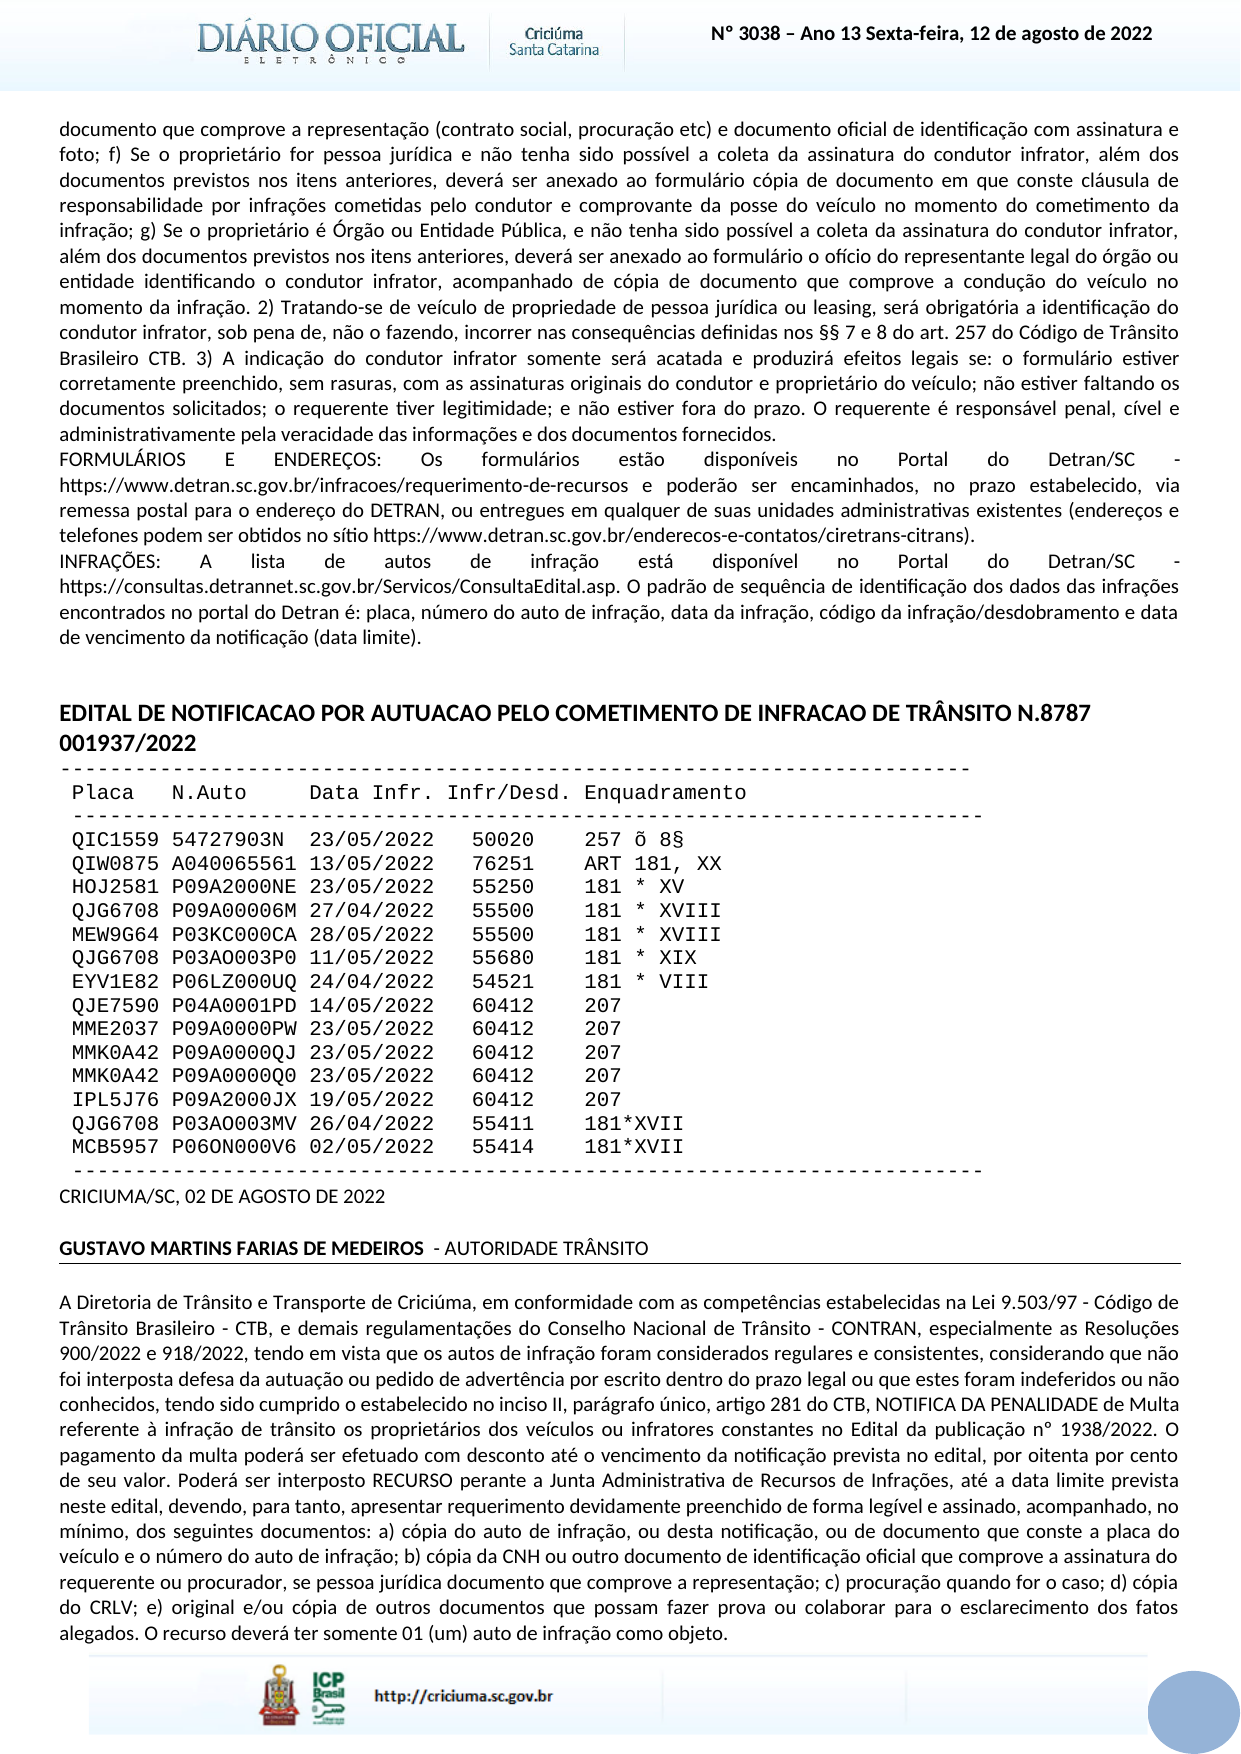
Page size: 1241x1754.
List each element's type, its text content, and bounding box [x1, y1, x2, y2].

text EYV1E82 P06LZ000UQ 24/04/2022 54521 181 * VIII [59, 971, 1181, 994]
text A Diretoria de Trânsito e Transporte de Criciúma, em conformidade com as competências estabelecidas na Lei 9.503/97 - Código de Trânsito Brasileiro - CTB, e demais regulamentações do Conselho Nacional de Trânsito - CONTRAN, especialmente as Resoluções 900/2022 e 918/2022, tendo em vista que os autos de infração foram considerados regulares e consistentes, considerando que não foi interposta defesa da autuação ou pedido de advertência por escrito dentro do prazo legal ou que estes foram indeferidos ou não conhecidos, tendo sido cumprido o estabelecido no inciso II, parágrafo único, artigo 281 do CTB, NOTIFICA DA PENALIDADE de Multa referente à infração de trânsito os proprietários dos veículos ou infratores constantes no Edital da publicação nº 1938/2022. O pagamento da multa poderá ser efetuado com desconto até o vencimento da notificação prevista no edital, por oitenta por cento de seu valor. Poderá ser interposto RECURSO perante a Junta Administrativa de Recursos de Infrações, até a data limite prevista neste edital, devendo, para tanto, apresentar requerimento devidamente preenchido de forma legível e assinado, acompanhado, no mínimo, dos seguintes documentos: a) cópia do auto de infração, ou desta notificação, ou de documento que conste a placa do veículo e o número do auto de infração; b) cópia da CNH ou outro documento de identificação oficial que comprove a assinatura do requerente ou procurador, se pessoa jurídica documento que comprove a representação; c) procuração quando for o caso; d) cópia do CRLV; e) original e/ou cópia de outros documentos que possam fazer prova ou colaborar para o esclarecimento dos fatos alegados. O recurso deverá ter somente 01 (um) auto de infração como objeto. [59, 1289, 1181, 1645]
text documento que comprove a representação (contrato social, procuração etc) e documento oficial de identificação com assinatura e foto; f) Se o proprietário for pessoa jurídica e não tenha sido possível a coleta da assinatura do condutor infrator, além dos documentos previstos nos itens anteriores, deverá ser anexado ao formulário cópia de documento em que conste cláusula de responsabilidade por infrações cometidas pelo condutor e comprovante da posse do veículo no momento do cometimento da infração; g) Se o proprietário é Órgão ou Entidade Pública, e não tenha sido possível a coleta da assinatura do condutor infrator, além dos documentos previstos nos itens anteriores, deverá ser anexado ao formulário o ofício do representante legal do órgão ou entidade identificando o condutor infrator, acompanhado de cópia de documento que comprove a condução do veículo no momento da infração. 2) Tratando-se de veículo de propriedade de pessoa jurídica ou leasing, será obrigatória a identificação do condutor infrator, sob pena de, não o fazendo, incorrer nas consequências definidas nos §§ 7 e 8 do art. 257 do Código de Trânsito Brasileiro CTB. 3) A indicação do condutor infrator somente será acatada e produzirá efeitos legais se: o formulário estiver corretamente preenchido, sem rasuras, com as assinaturas originais do condutor e proprietário do veículo; não estiver faltando os documentos solicitados; o requerente tiver legitimidade; e não estiver fora do prazo. O requerente é responsável penal, cível e administrativamente pela veracidade das informações e dos documentos fornecidos. [59, 116, 1181, 446]
text INFRAÇÕES: A lista de autos de infração está disponível no Portal do Detran/SC - https://consultas.detrannet.sc.gov.br/Servicos/ConsultaEdital.asp. O padrão de sequência de identificação dos dados das infrações encontrados no portal do Detran é: placa, número do auto de infração, data da infração, código da infração/desdobramento e data de vencimento da notificação (data limite). [59, 548, 1181, 650]
text QIW0875 A040065561 13/05/2022 76251 ART 181, XX [59, 853, 1181, 876]
text QJG6708 P03AO003MV 26/04/2022 55411 181*XVII [59, 1113, 1181, 1136]
text CRICIUMA/SC, 02 DE AGOSTO DE 2022 [59, 1184, 1181, 1210]
text MMK0A42 P09A0000QJ 23/05/2022 60412 207 [59, 1042, 1181, 1066]
text QJG6708 P03AO003P0 11/05/2022 55680 181 * XIX [59, 947, 1181, 971]
text ------------------------------------------------------------------------- [59, 758, 1181, 782]
text Placa N.Auto Data Infr. Infr/Desd. Enquadramento [59, 782, 1181, 805]
text MEW9G64 P03KC000CA 28/05/2022 55500 181 * XVIII [59, 924, 1181, 947]
text MME2037 P09A0000PW 23/05/2022 60412 207 [59, 1018, 1181, 1042]
text FORMULÁRIOS E ENDEREÇOS: Os formulários estão disponíveis no Portal do Detran/SC - https://www.detran.sc.gov.br/infracoes/requerimento-de-recursos e poderão ser encaminhados, no prazo estabelecido, via remessa postal para o endereço do DETRAN, ou entregues em qualquer de suas unidades administrativas existentes (endereços e telefones podem ser obtidos no sítio https://www.detran.sc.gov.br/enderecos-e-contatos/ciretrans-citrans). [59, 446, 1181, 548]
text GUSTAVO MARTINS FARIAS DE MEDEIROS - AUTORIDADE TRÂNSITO [59, 1236, 1181, 1263]
text IPL5J76 P09A2000JX 19/05/2022 60412 207 [59, 1089, 1181, 1113]
text HOJ2581 P09A2000NE 23/05/2022 55250 181 * XV [59, 876, 1181, 900]
text MMK0A42 P09A0000Q0 23/05/2022 60412 207 [59, 1066, 1181, 1089]
text QJG6708 P09A00006M 27/04/2022 55500 181 * XVIII [59, 900, 1181, 924]
text ------------------------------------------------------------------------- [59, 1160, 1181, 1184]
text EDITAL DE NOTIFICACAO POR AUTUACAO PELO COMETIMENTO DE INFRACAO DE TRÂNSITO N.8787 001937/2022 [59, 697, 1181, 758]
text QIC1559 54727903N 23/05/2022 50020 257 õ 8§ [59, 829, 1181, 853]
text MCB5957 P06ON000V6 02/05/2022 55414 181*XVII [59, 1136, 1181, 1160]
text ------------------------------------------------------------------------- [59, 805, 1181, 829]
text QJE7590 P04A0001PD 14/05/2022 60412 207 [59, 994, 1181, 1018]
